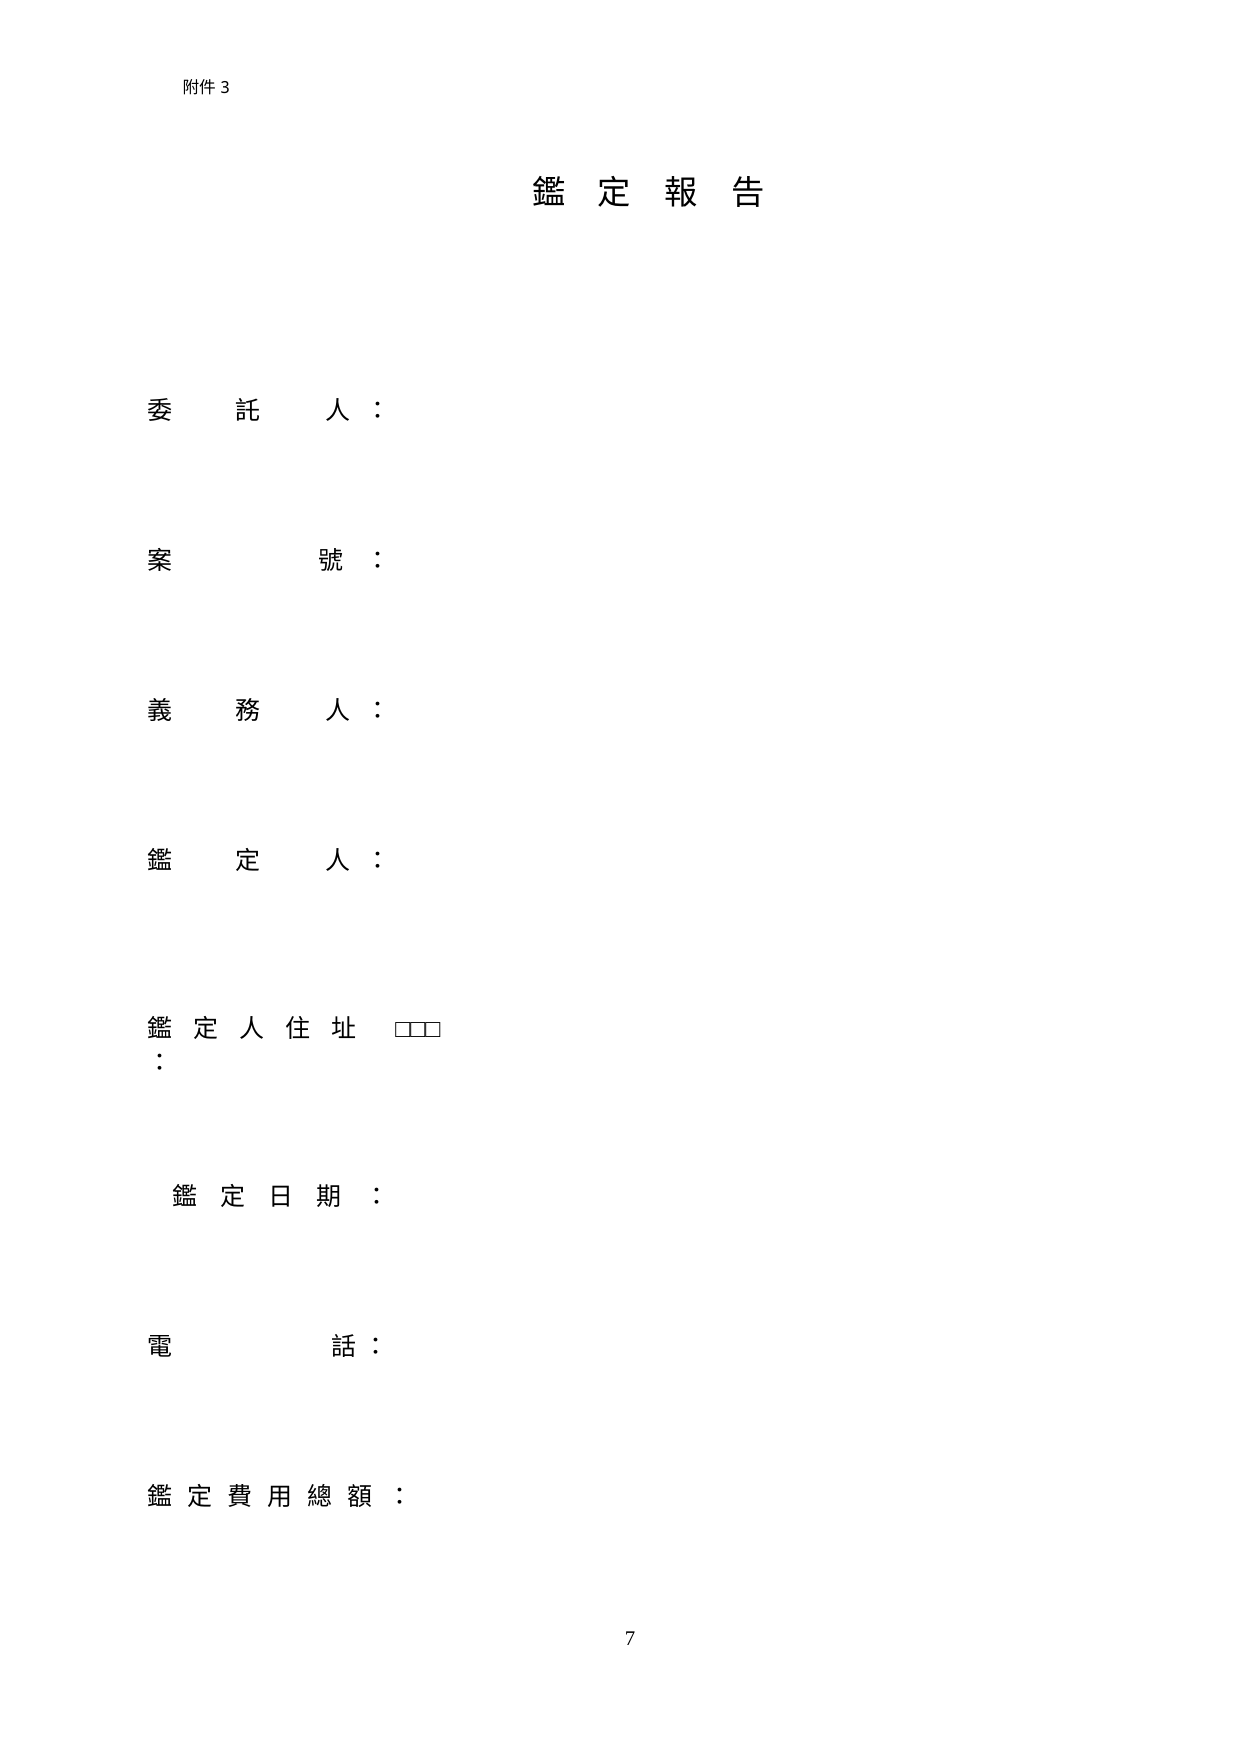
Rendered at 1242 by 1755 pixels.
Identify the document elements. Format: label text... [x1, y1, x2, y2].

table_cell 電 話： [129, 1280, 784, 1430]
text 附件 3 [182, 76, 1069, 99]
table_cell □□□ [392, 953, 784, 1121]
table_cell 鑑 定 日 期 ： [129, 1121, 784, 1280]
table_header 鑑 定 報 告 [129, 172, 784, 309]
table_cell 義 務 人 ： [129, 644, 784, 793]
table_cell 鑑 定 費 用 總 額 ： [129, 1430, 784, 1524]
table_cell 鑑 定 人 住 址 ： [129, 953, 392, 1121]
table_cell 委 託 人 ： [129, 309, 784, 494]
table_cell 案 號 ： [129, 494, 784, 644]
table_cell 鑑 定 人 ： [129, 794, 784, 953]
